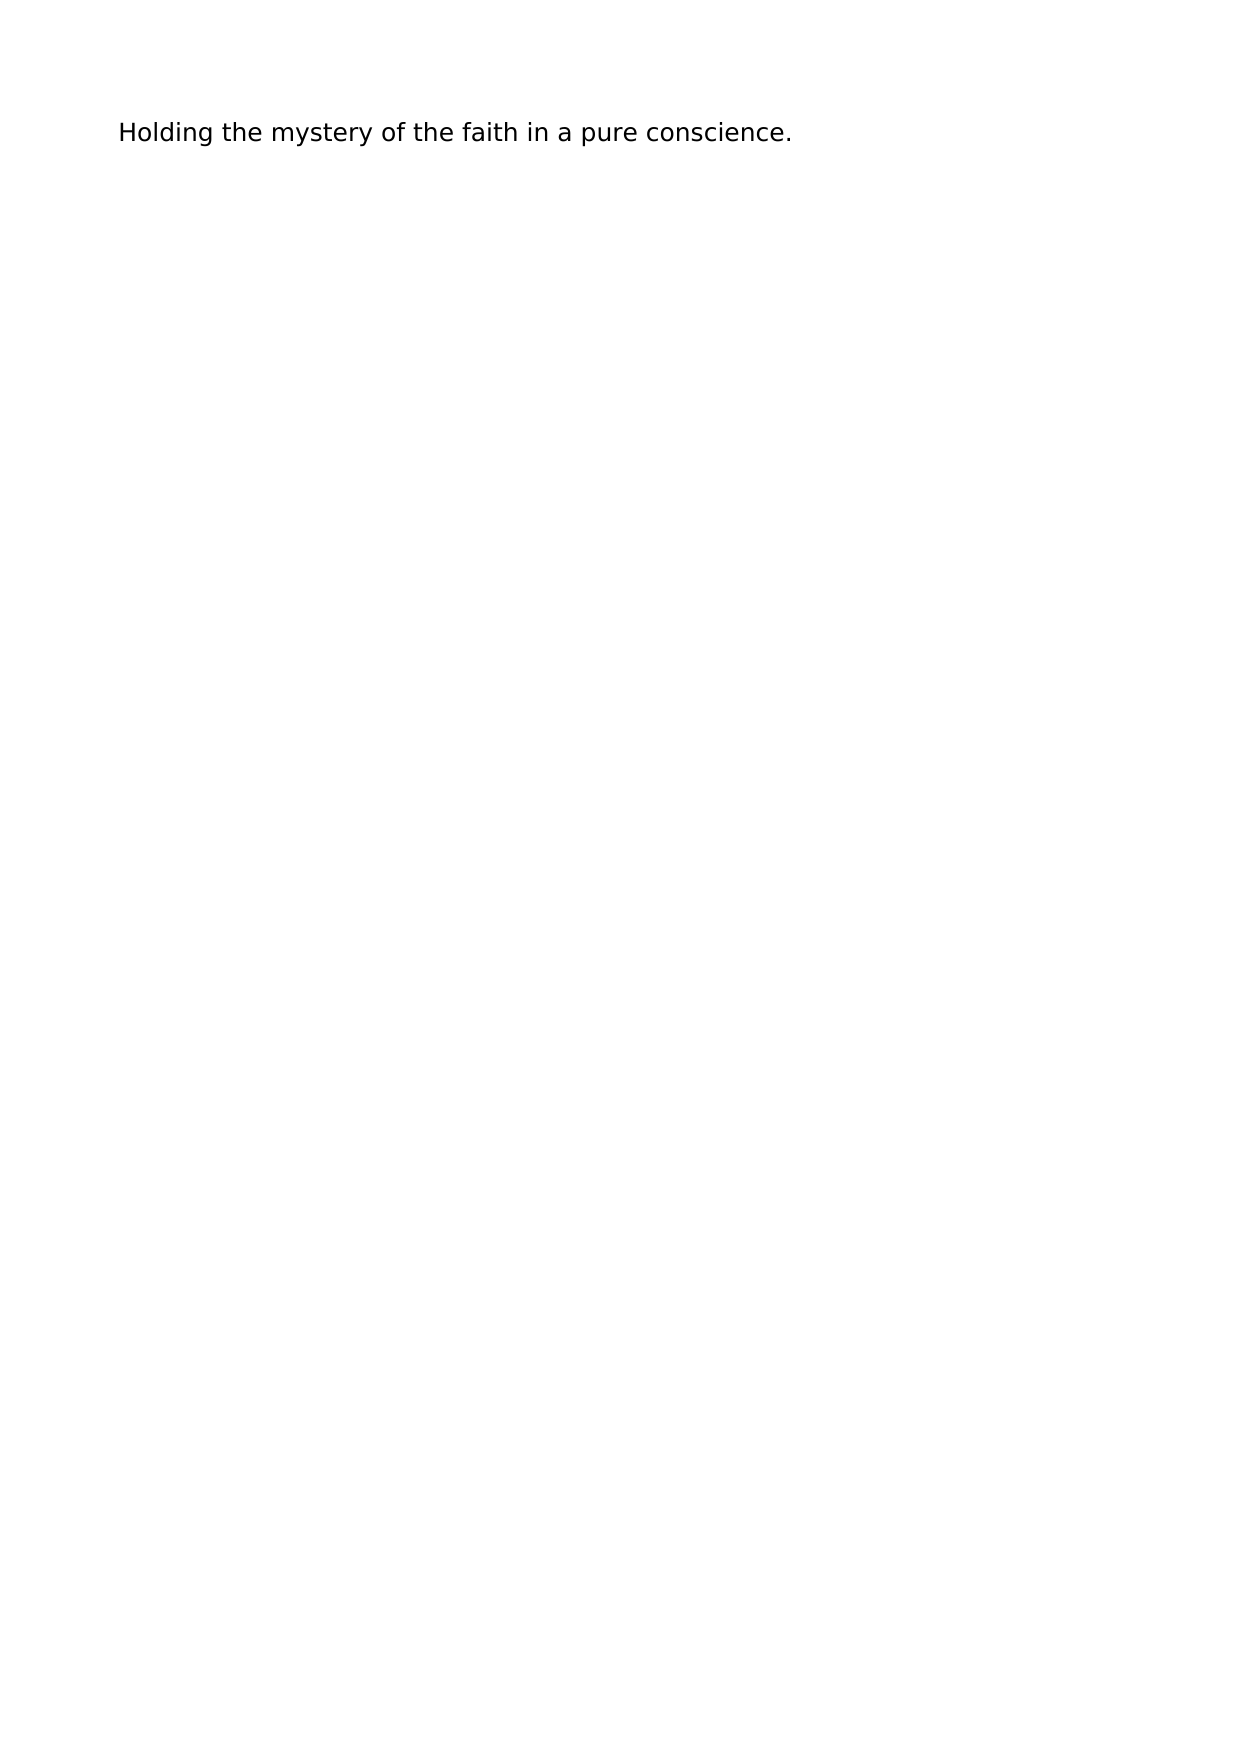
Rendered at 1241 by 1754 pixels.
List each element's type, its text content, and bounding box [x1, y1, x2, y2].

text Holding the mystery of the faith in a pure conscience. [118, 118, 1122, 147]
